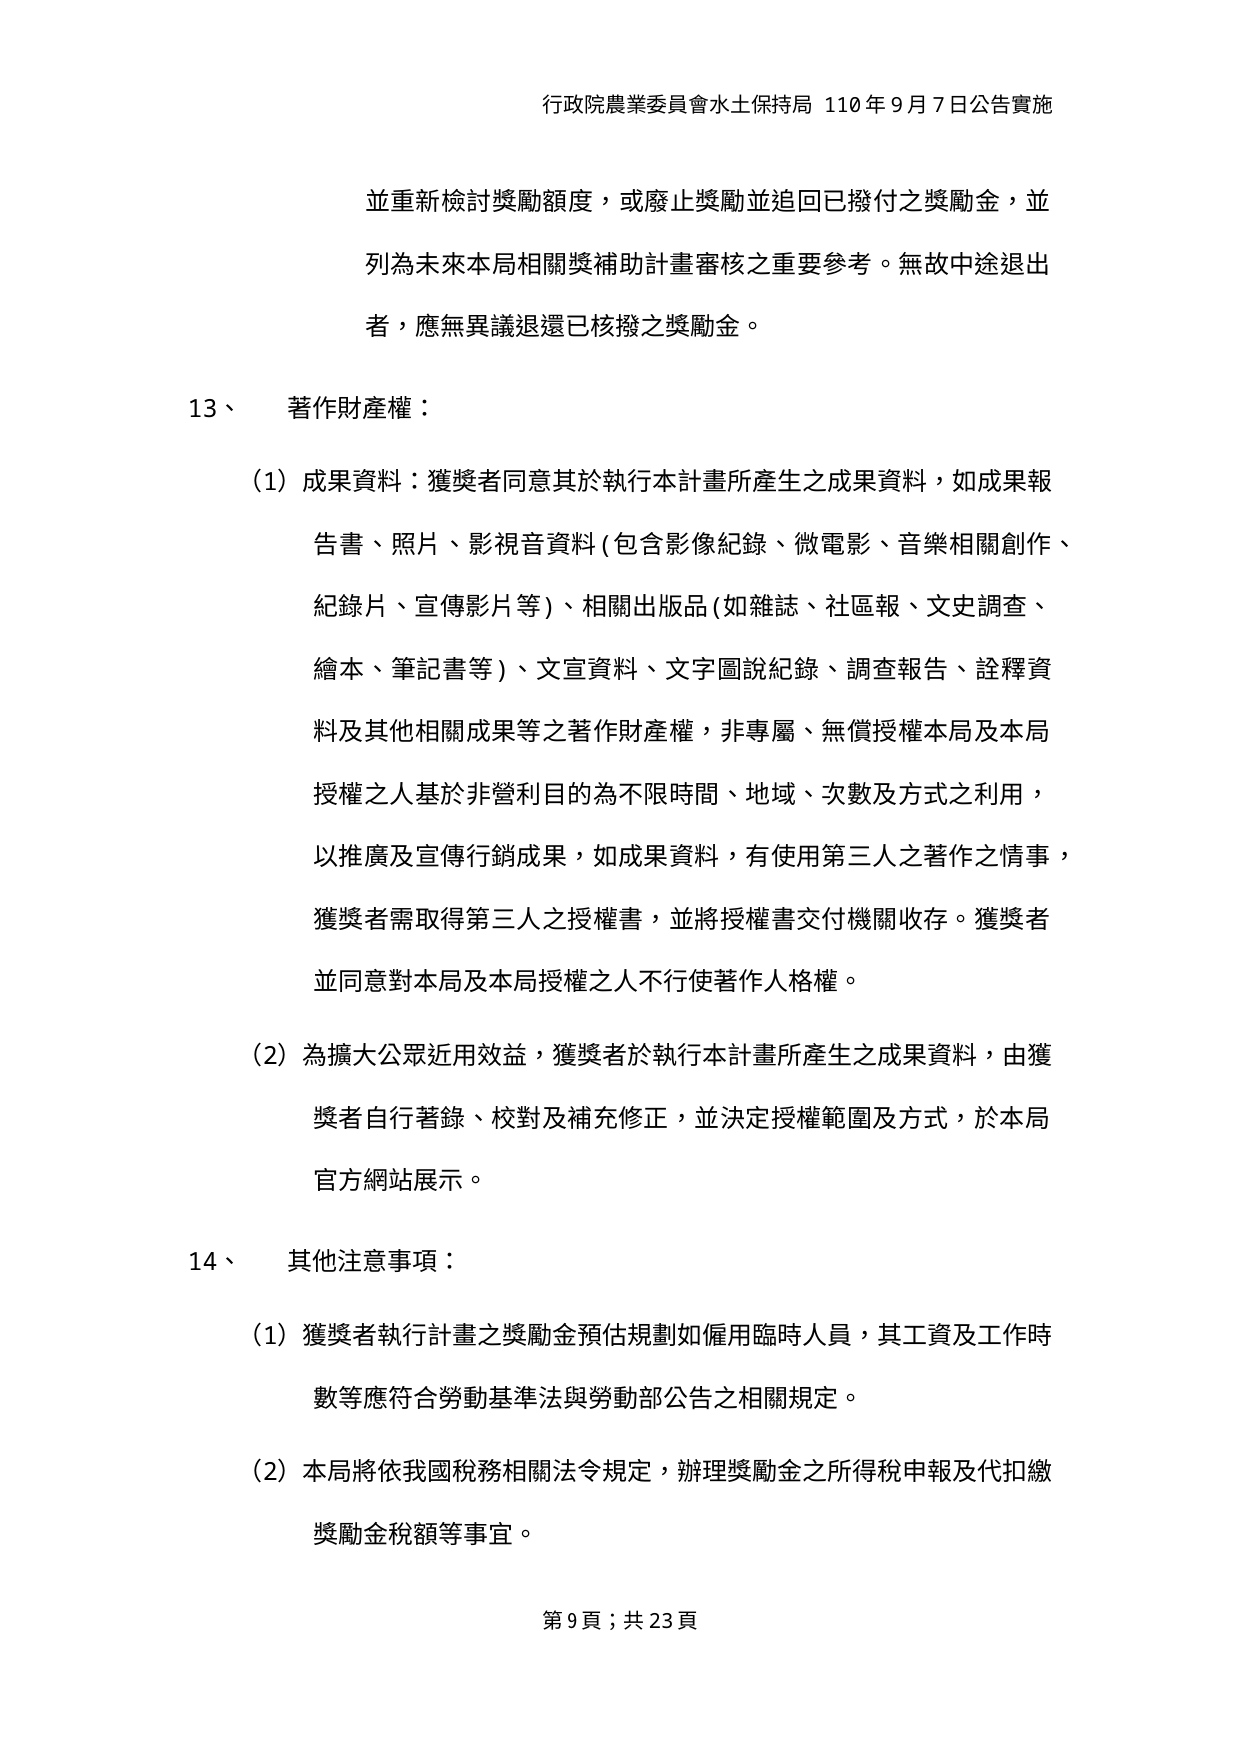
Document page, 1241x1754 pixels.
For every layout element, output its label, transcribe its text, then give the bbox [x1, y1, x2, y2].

list 本局將依我國稅務相關法令規定，辦理獎勵金之所得稅申報及代扣繳獎勵金稅額等事宜。 [238, 1428, 1053, 1553]
list 為擴大公眾近用效益，獲獎者於執行本計畫所產生之成果資料，由獲獎者自行著錄、校對及補充修正，並決定授權範圍及方式，於本局官方網站展示。 [238, 1012, 1053, 1199]
list 其他注意事項： [187, 1218, 1053, 1281]
list 著作財產權： [187, 364, 1053, 427]
list 成果資料：獲奬者同意其於執行本計畫所產生之成果資料，如成果報告書、照片、影視音資料(包含影像紀錄、微電影、音樂相關創作、紀錄片、宣傳影片等)、相關出版品(如雜誌、社區報、文史調查、繪本、筆記書等)、文宣資料、文字圖說紀錄、調查報告、詮釋資料及其他相關成果等之著作財產權，非專屬、無償授權本局及本局授權之人基於非營利目的為不限時間、地域、次數及方式之利用，以推廣及宣傳行銷成果，如成果資料，有使用第三人之著作之情事，獲獎者需取得第三人之授權書，並將授權書交付機關收存。獲獎者並同意對本局及本局授權之人不行使著作人格權。 [238, 438, 1053, 1001]
list 並重新檢討獎勵額度，或廢止獎勵並追回已撥付之獎勵金，並列為未來本局相關獎補助計畫審核之重要參考。無故中途退出者，應無異議退還已核撥之獎勵金。 [365, 158, 1053, 346]
list 獲獎者執行計畫之獎勵金預估規劃如僱用臨時人員，其工資及工作時數等應符合勞動基準法與勞動部公告之相關規定。 [238, 1292, 1053, 1417]
